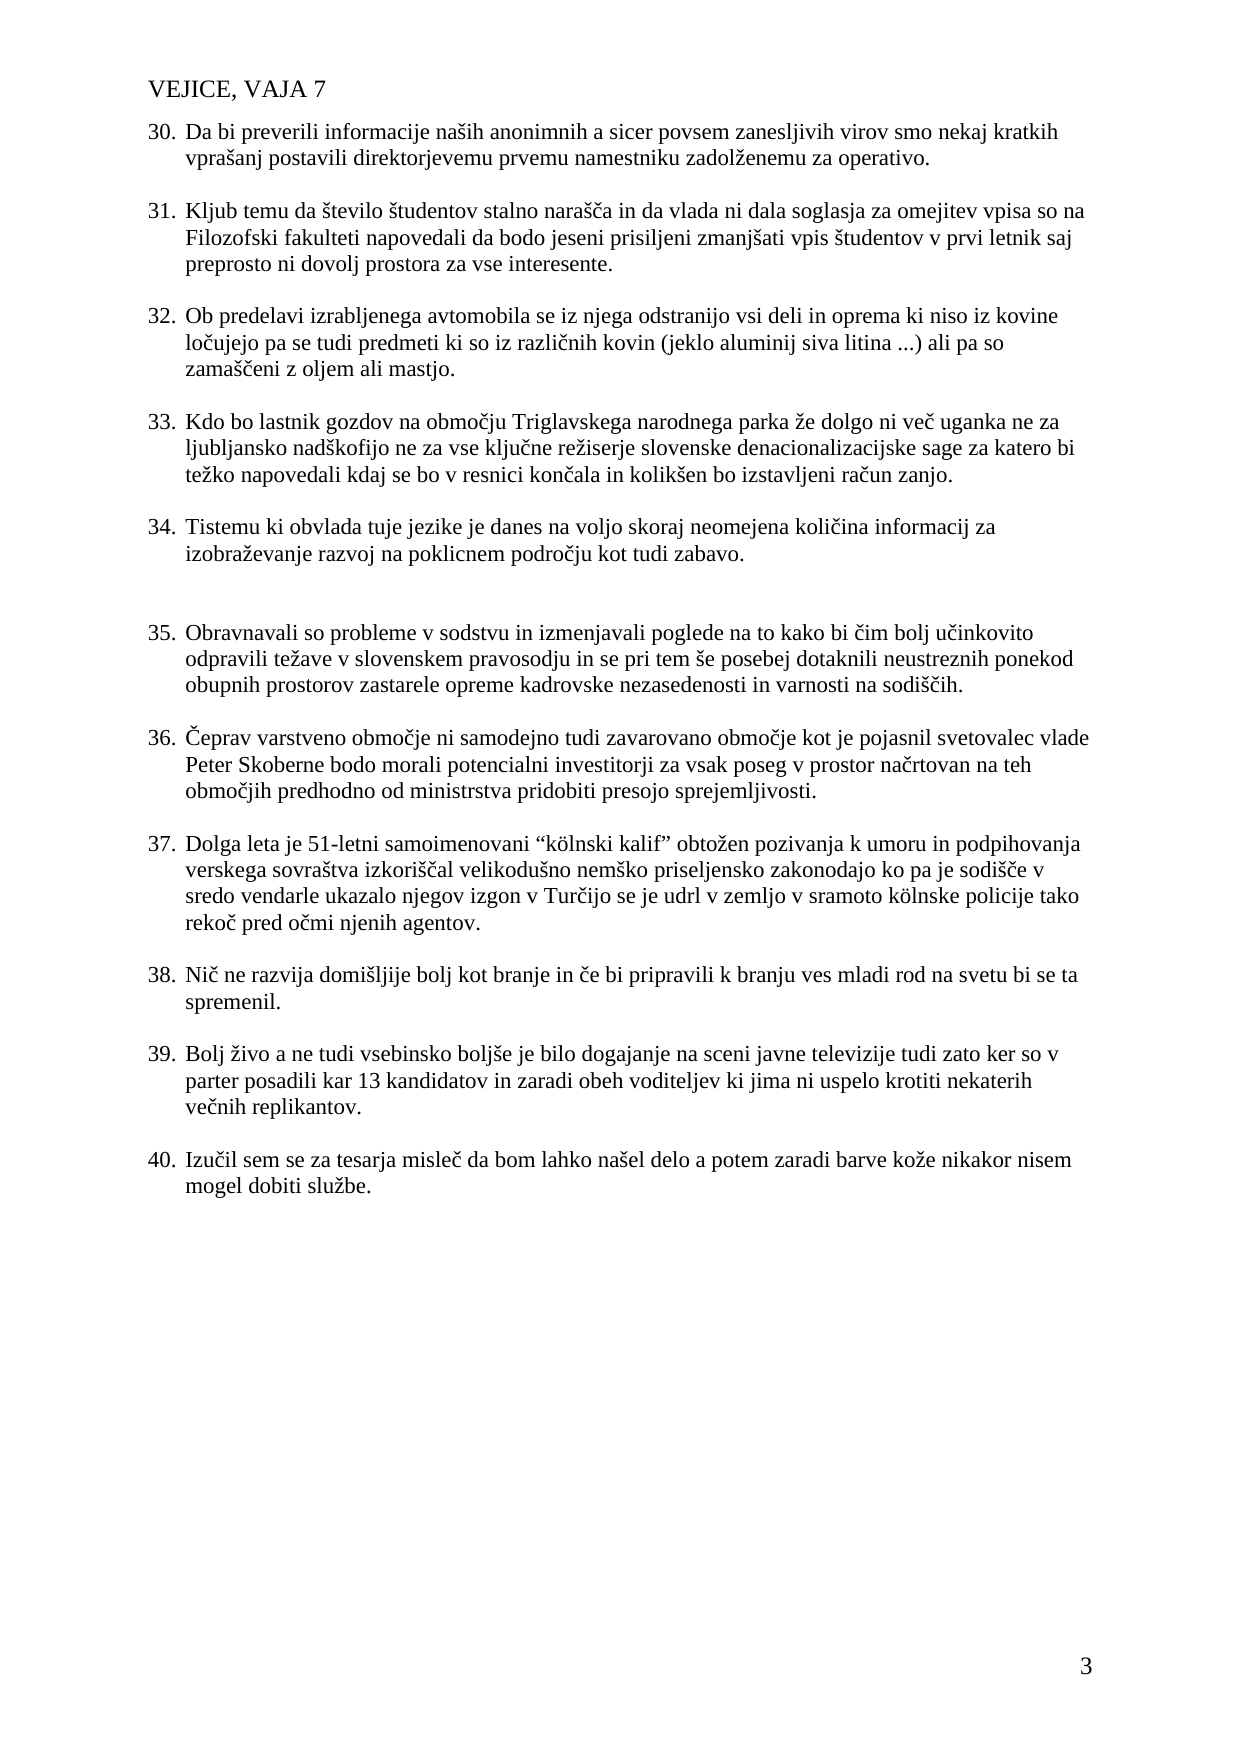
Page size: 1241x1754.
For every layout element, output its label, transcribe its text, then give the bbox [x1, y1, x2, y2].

list Tistemu ki obvlada tuje jezike je danes na voljo skoraj neomejena količina informacij za izobraževanje razvoj na poklicnem področju kot tudi zabavo. [148, 513, 1092, 566]
list Čeprav varstveno območje ni samodejno tudi zavarovano območje kot je pojasnil svetovalec vlade Peter Skoberne bodo morali potencialni investitorji za vsak poseg v prostor načrtovan na teh območjih predhodno od ministrstva pridobiti presojo sprejemljivosti. [148, 724, 1092, 803]
list Obravnavali so probleme v sodstvu in izmenjavali poglede na to kako bi čim bolj učinkovito odpravili težave v slovenskem pravosodju in se pri tem še posebej dotaknili neustreznih ponekod obupnih prostorov zastarele opreme kadrovske nezasedenosti in varnosti na sodiščih. [148, 619, 1092, 698]
list Bolj živo a ne tudi vsebinsko boljše je bilo dogajanje na sceni javne televizije tudi zato ker so v parter posadili kar 13 kandidatov in zaradi obeh voditeljev ki jima ni uspelo krotiti nekaterih večnih replikantov. [148, 1041, 1092, 1119]
list Nič ne razvija domišljije bolj kot branje in če bi pripravili k branju ves mladi rod na svetu bi se ta spremenil. [148, 961, 1092, 1014]
list Da bi preverili informacije naših anonimnih a sicer povsem zanesljivih virov smo nekaj kratkih vprašanj postavili direktorjevemu prvemu namestniku zadolženemu za operativo. [148, 118, 1092, 171]
list Kljub temu da število študentov stalno narašča in da vlada ni dala soglasja za omejitev vpisa so na Filozofski fakulteti napovedali da bodo jeseni prisiljeni zmanjšati vpis študentov v prvi letnik saj preprosto ni dovolj prostora za vse interesente. [148, 197, 1092, 276]
list Kdo bo lastnik gozdov na območju Triglavskega narodnega parka že dolgo ni več uganka ne za ljubljansko nadškofijo ne za vse ključne režiserje slovenske denacionalizacijske sage za katero bi težko napovedali kdaj se bo v resnici končala in kolikšen bo izstavljeni račun zanjo. [148, 408, 1092, 487]
list Izučil sem se za tesarja misleč da bom lahko našel delo a potem zaradi barve kože nikakor nisem mogel dobiti službe. [148, 1146, 1092, 1199]
list Dolga leta je 51-letni samoimenovani “kölnski kalif” obtožen pozivanja k umoru in podpihovanja verskega sovraštva izkoriščal velikodušno nemško priseljensko zakonodajo ko pa je sodišče v sredo vendarle ukazalo njegov izgon v Turčijo se je udrl v zemljo v sramoto kölnske policije tako rekoč pred očmi njenih agentov. [148, 830, 1092, 935]
list Ob predelavi izrabljenega avtomobila se iz njega odstranijo vsi deli in oprema ki niso iz kovine ločujejo pa se tudi predmeti ki so iz različnih kovin (jeklo aluminij siva litina ...) ali pa so zamaščeni z oljem ali mastjo. [148, 303, 1092, 382]
